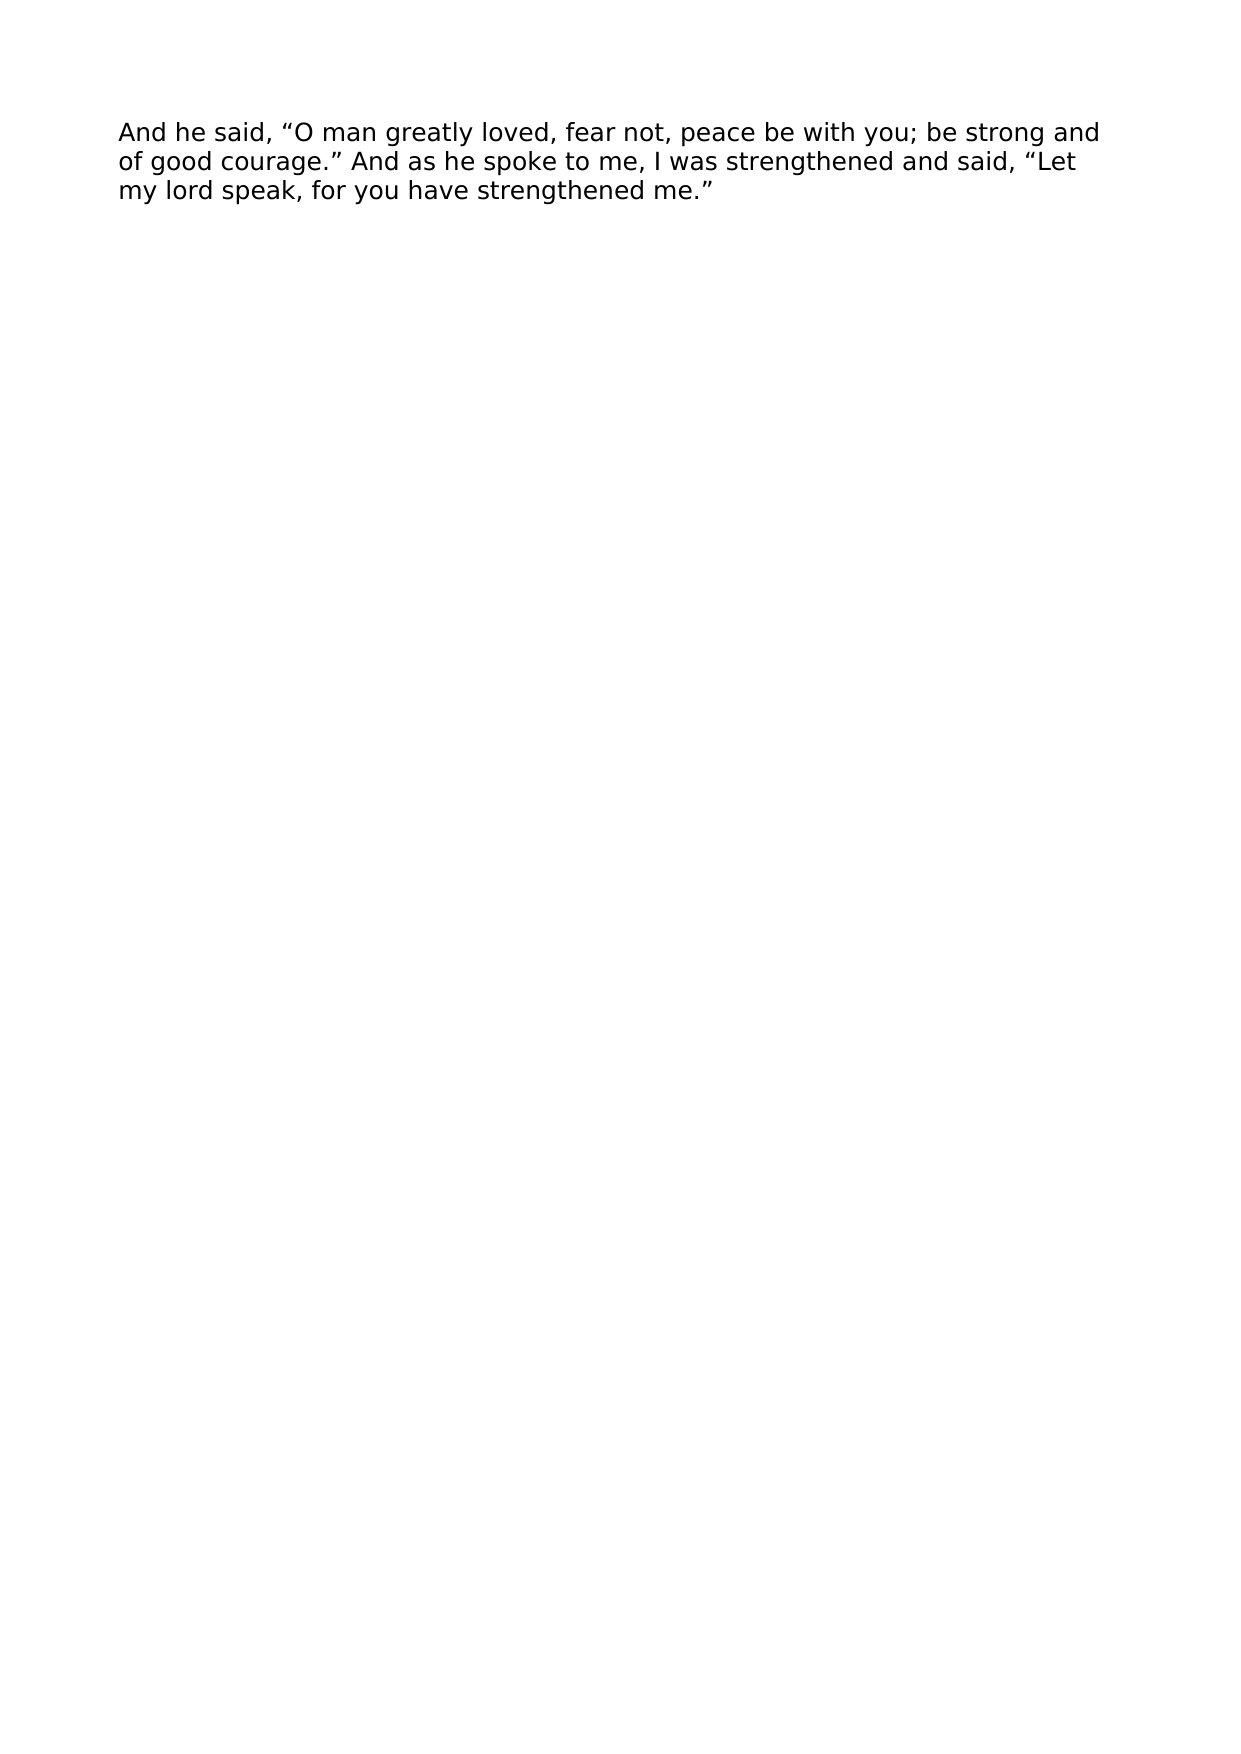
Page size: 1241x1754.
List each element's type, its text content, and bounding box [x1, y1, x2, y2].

text And he said, “O man greatly loved, fear not, peace be with you; be strong and of good courage.” And as he spoke to me, I was strengthened and said, “Let my lord speak, for you have strengthened me.” [118, 118, 1122, 206]
